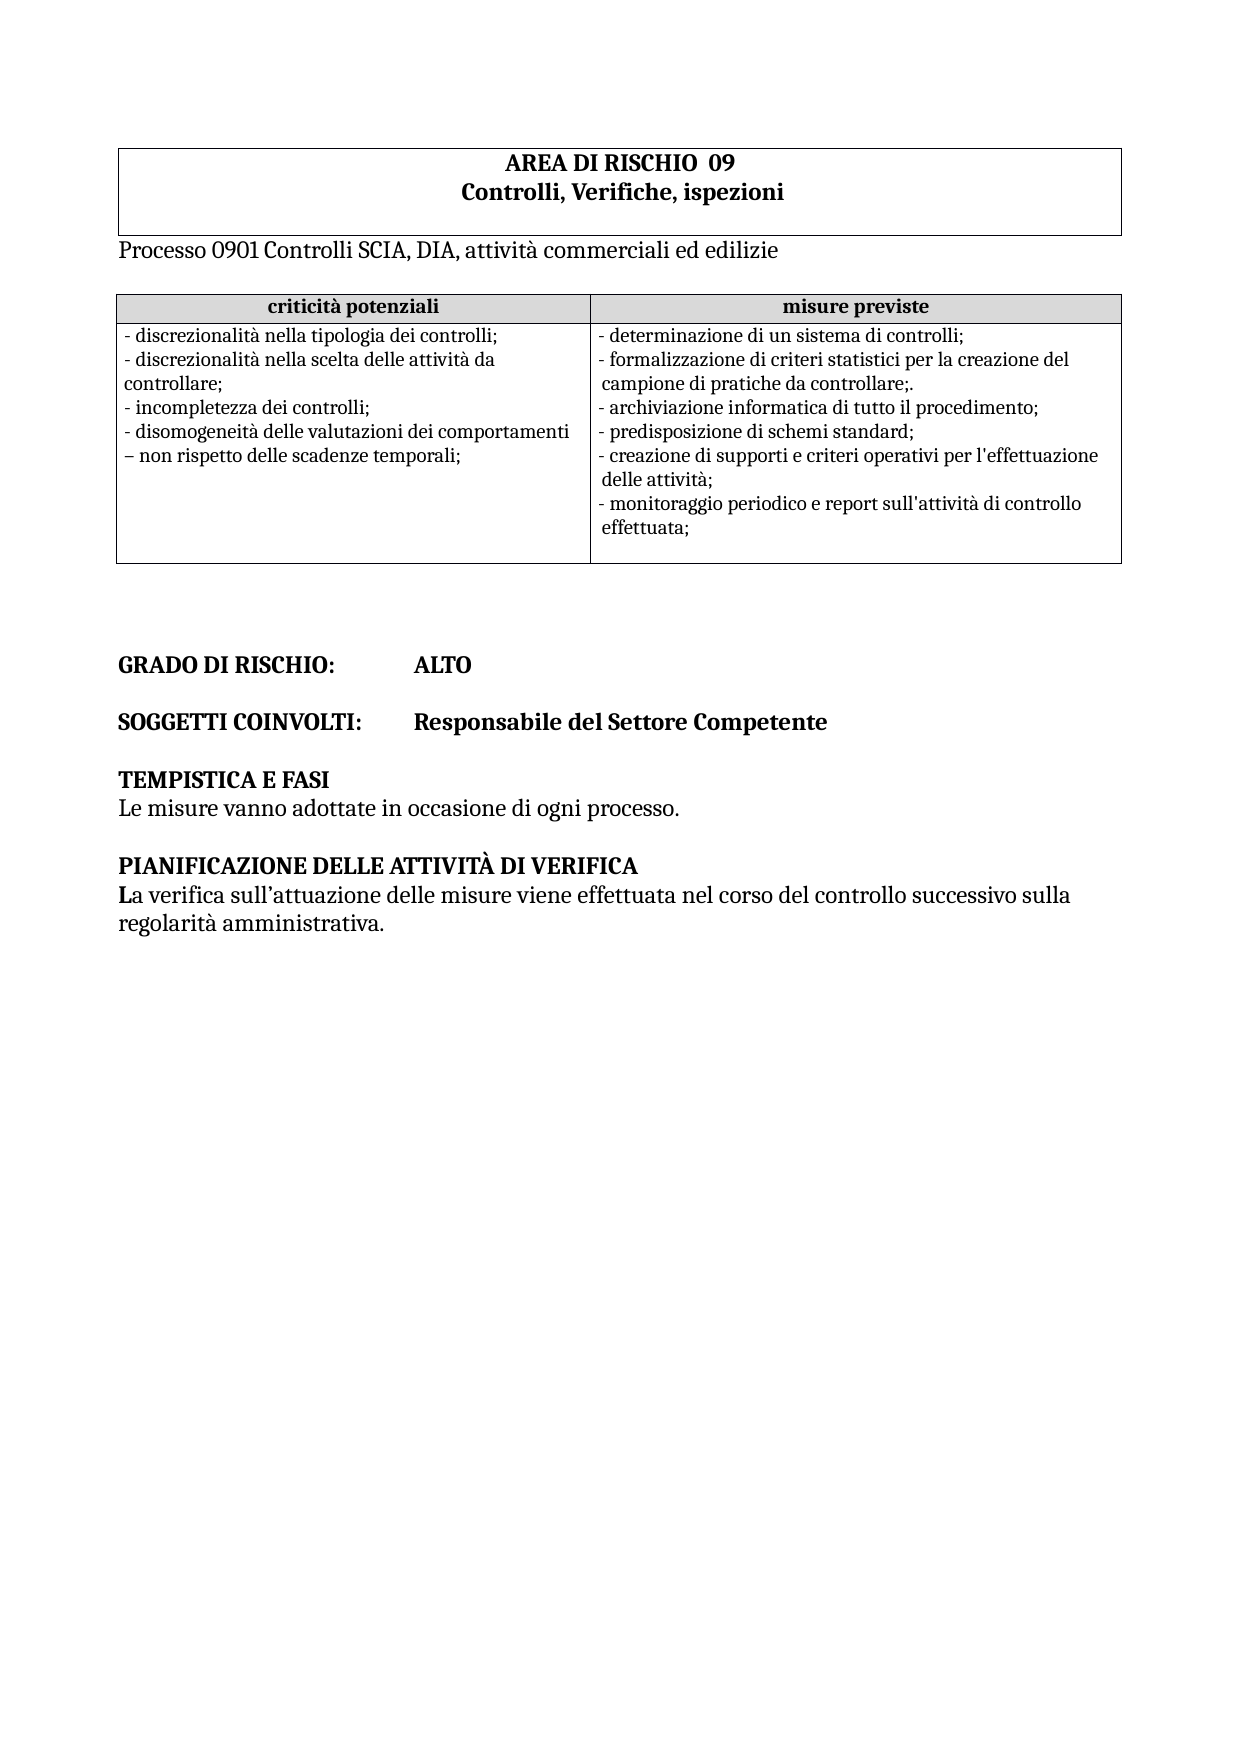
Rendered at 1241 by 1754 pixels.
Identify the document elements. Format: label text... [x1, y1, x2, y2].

table_cell - discrezionalità nella tipologia dei controlli; - discrezionalità nella scelta delle attività da controllare; - incompletezza dei controlli; - disomogeneità delle valutazioni dei comportamenti – non rispetto delle scadenze temporali; [117, 324, 590, 563]
text AREA DI RISCHIO 09 [119, 149, 1121, 176]
text TEMPISTICA E FASI [118, 766, 1122, 794]
text GRADO DI RISCHIO: ALTO [118, 651, 1122, 679]
text PIANIFICAZIONE DELLE ATTIVITÀ DI VERIFICA [118, 852, 1122, 881]
text SOGGETTI COINVOLTI: Responsabile del Settore Competente [118, 708, 1122, 737]
text Controlli, Verifiche, ispezioni [119, 176, 1121, 206]
table_header misure previste [591, 295, 1121, 323]
table_header criticità potenziali [117, 295, 590, 323]
table_cell - determinazione di un sistema di controlli; - formalizzazione di criteri statistici per la creazione del campione di pratiche da controllare;. - archiviazione informatica di tutto il procedimento; - predisposizione di schemi standard; - creazione di supporti e criteri operativi per l'effettuazione delle attività; - monitoraggio periodico e report sull'attività di controllo effettuata; [591, 324, 1121, 563]
text Le misure vanno adottate in occasione di ogni processo. [118, 794, 1122, 823]
text Processo 0901 Controlli SCIA, DIA, attività commerciali ed edilizie [118, 236, 1122, 265]
text La verifica sull’attuazione delle misure viene effettuata nel corso del controllo successivo sulla regolarità amministrativa. [118, 881, 1122, 938]
